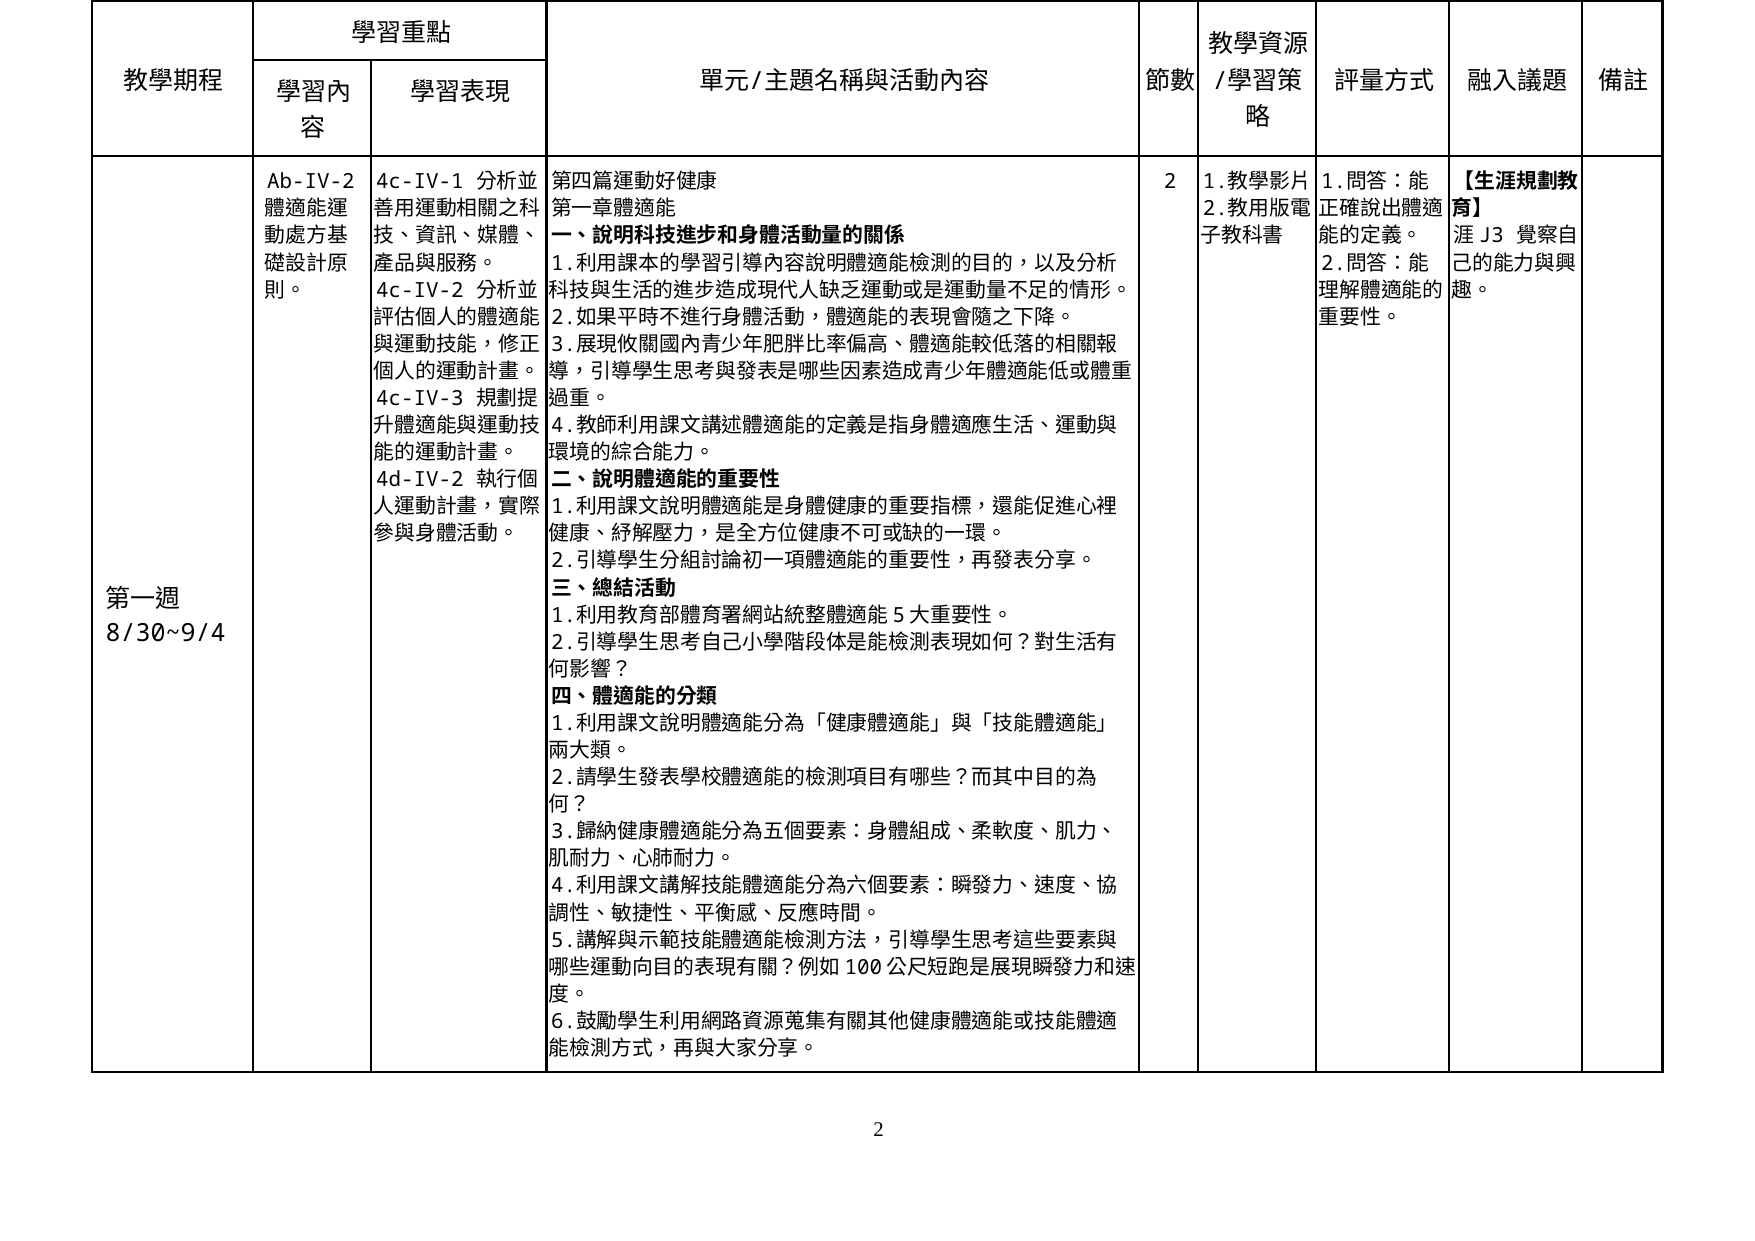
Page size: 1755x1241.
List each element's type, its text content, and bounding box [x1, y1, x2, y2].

table_cell 1.問答：能正確說出體適能的定義。 2.問答：能理解體適能的重要性。 [1317, 157, 1448, 1071]
table_header 教學期程 [93, 2, 252, 154]
table_header 備註 [1583, 2, 1661, 154]
table_header 評量方式 [1317, 2, 1448, 154]
table_cell [1583, 157, 1661, 1071]
table_cell Ab-IV-2 體適能運動處方基礎設計原則。 [254, 157, 370, 1071]
table_cell 學習內容 [254, 61, 370, 154]
table_header 融入議題 [1450, 2, 1581, 154]
table_cell 第四篇運動好健康 第一章體適能 一、說明科技進步和身體活動量的關係 1.利用課本的學習引導內容說明體適能檢測的目的，以及分析科技與生活的進步造成現代人缺乏運動或是運動量不足的情形。 2.如果平時不進行身體活動，體適能的表現會隨之下降。 3.展現攸關國內青少年肥胖比率偏高、體適能較低落的相關報導，引導學生思考與發表是哪些因素造成青少年體適能低或體重過重。 4.教師利用課文講述體適能的定義是指身體適應生活、運動與環境的綜合能力。 二、說明體適能的重要性 1.利用課文說明體適能是身體健康的重要指標，還能促進心裡健康、紓解壓力，是全方位健康不可或缺的一環。 2.引導學生分組討論初一項體適能的重要性，再發表分享。 三、總結活動 1.利用教育部體育署網站統整體適能5大重要性。 2.引導學生思考自己小學階段体是能檢測表現如何？對生活有何影響？ 四、體適能的分類 1.利用課文說明體適能分為「健康體適能」與「技能體適能」兩大類。 2.請學生發表學校體適能的檢測項目有哪些？而其中目的為何？ 3.歸納健康體適能分為五個要素：身體組成、柔軟度、肌力、肌耐力、心肺耐力。 4.利用課文講解技能體適能分為六個要素：瞬發力、速度、協調性、敏捷性、平衡感、反應時間。 5.講解與示範技能體適能檢測方法，引導學生思考這些要素與哪些運動向目的表現有關？例如100公尺短跑是展現瞬發力和速度。 6.鼓勵學生利用網路資源蒐集有關其他健康體適能或技能體適能檢測方式，再與大家分享。 [548, 157, 1138, 1071]
table_cell 【生涯規劃教育】 涯J3 覺察自己的能力與興趣。 [1450, 157, 1581, 1071]
table_header 單元/主題名稱與活動內容 [548, 2, 1138, 154]
table_cell 學習表現 [372, 61, 545, 154]
table_cell 2 [1140, 157, 1197, 1071]
table_header 節數 [1140, 2, 1197, 154]
table_header 教學資源/學習策略 [1199, 2, 1315, 154]
table_cell 4c-IV-1 分析並善用運動相關之科技、資訊、媒體、產品與服務。 4c-IV-2 分析並評估個人的體適能與運動技能，修正個人的運動計畫。 4c-IV-3 規劃提升體適能與運動技能的運動計畫。 4d-IV-2 執行個人運動計畫，實際參與身體活動。 [372, 157, 545, 1071]
table_cell 1.教學影片 2.教用版電子教科書 [1199, 157, 1315, 1071]
table_header 學習重點 [254, 2, 545, 59]
table_cell 第一週 8/30~9/4 [93, 157, 252, 1071]
